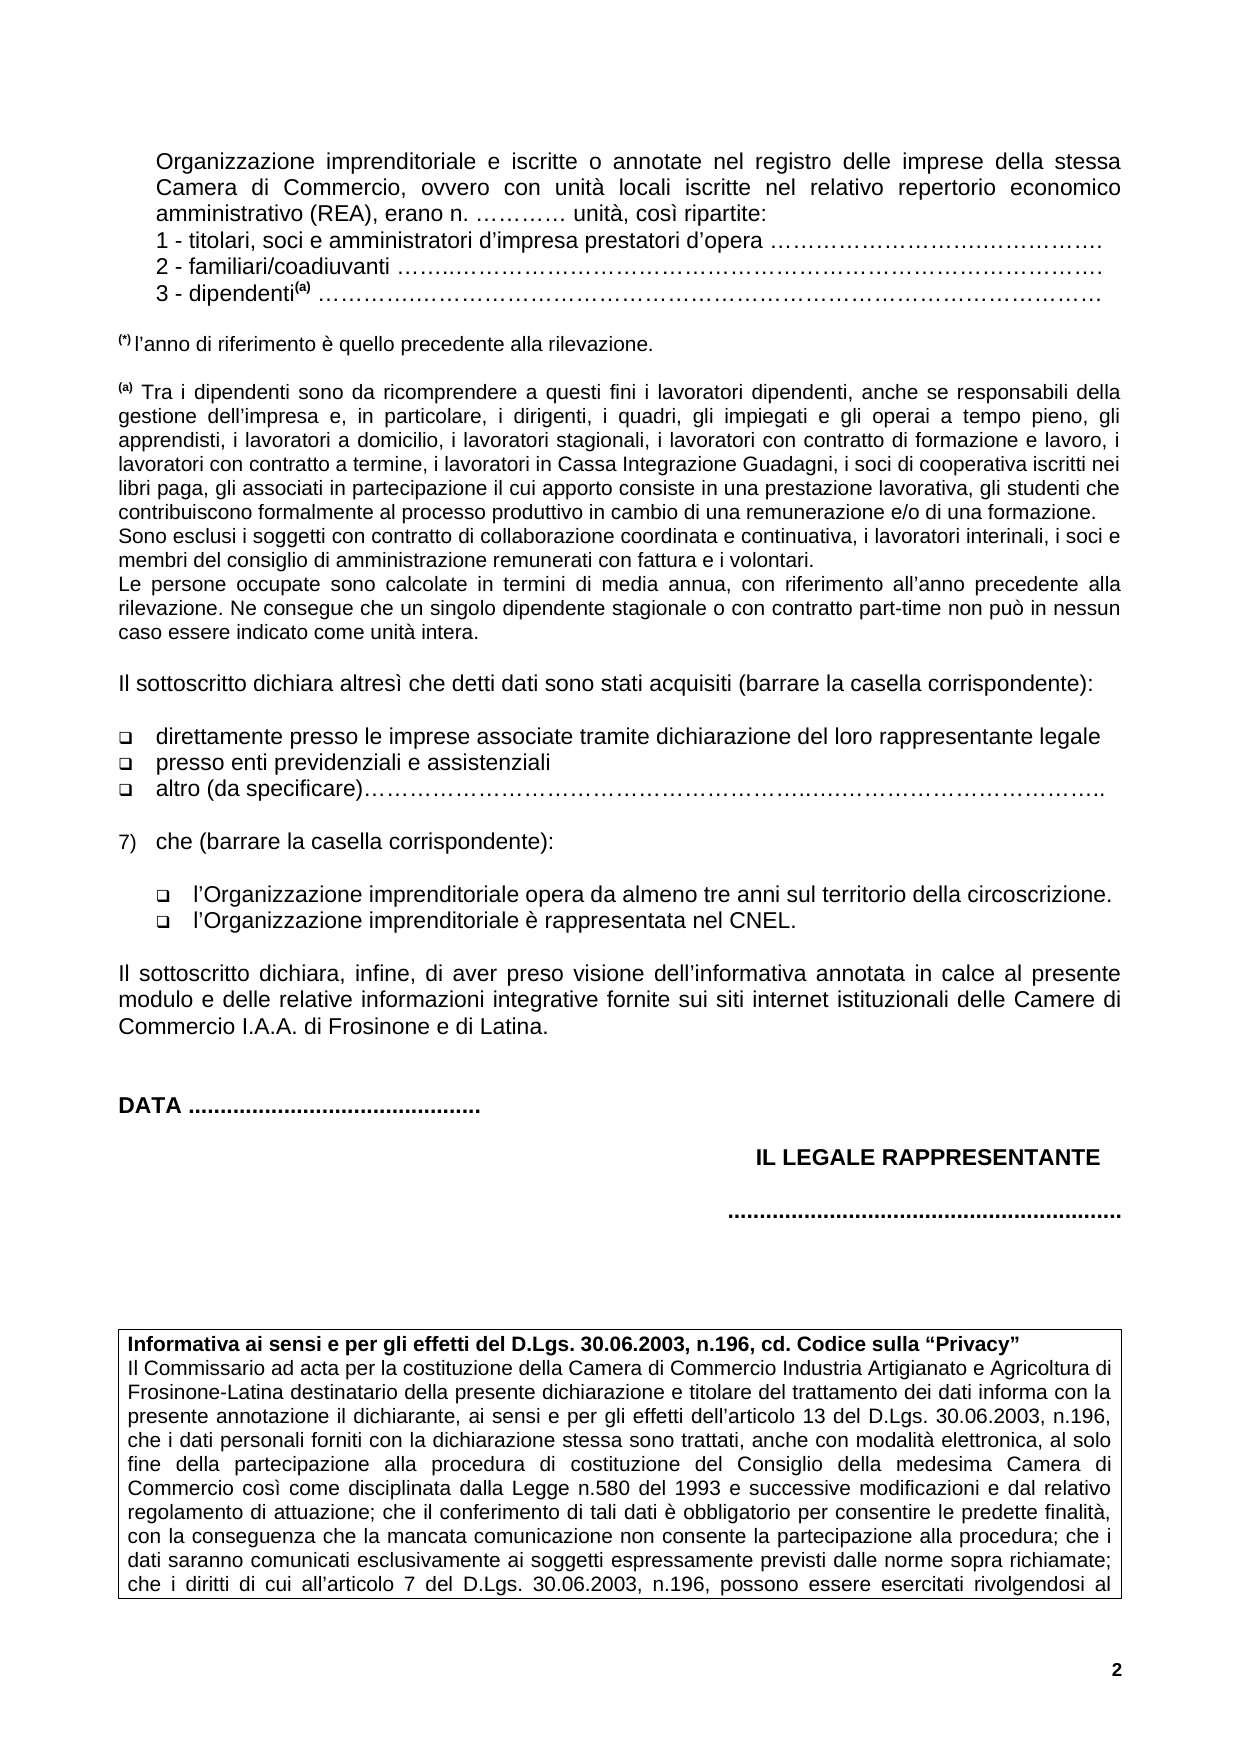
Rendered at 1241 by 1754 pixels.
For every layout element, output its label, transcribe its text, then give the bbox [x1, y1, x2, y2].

list Organizzazione imprenditoriale e iscritte o annotate nel registro delle imprese della stessa Camera di Commercio, ovvero con unità locali iscritte nel relativo repertorio economico amministrativo (REA), erano n. ………… unità, così ripartite: [118, 148, 1122, 227]
text (a) Tra i dipendenti sono da ricomprendere a questi fini i lavoratori dipendenti, anche se responsabili della gestione dell’impresa e, in particolare, i dirigenti, i quadri, gli impiegati e gli operai a tempo pieno, gli apprendisti, i lavoratori a domicilio, i lavoratori stagionali, i lavoratori con contratto di formazione e lavoro, i lavoratori con contratto a termine, i lavoratori in Cassa Integrazione Guadagni, i soci di cooperativa iscritti nei libri paga, gli associati in partecipazione il cui apporto consiste in una prestazione lavorativa, gli studenti che contribuiscono formalmente al processo produttivo in cambio di una remunerazione e/o di una formazione. [118, 380, 1122, 524]
text Le persone occupate sono calcolate in termini di media annua, con riferimento all’anno precedente alla rilevazione. Ne consegue che un singolo dipendente stagionale o con contratto part-time non può in nessun caso essere indicato come unità intera. [118, 572, 1122, 644]
text Informativa ai sensi e per gli effetti del D.Lgs. 30.06.2003, n.196, cd. Codice sulla “Privacy” [119, 1330, 1121, 1353]
list l’Organizzazione imprenditoriale è rappresentata nel CNEL. [156, 907, 1122, 933]
list presso enti previdenziali e assistenziali [118, 749, 1122, 775]
list l’Organizzazione imprenditoriale opera da almeno tre anni sul territorio della circoscrizione. [156, 881, 1122, 907]
text 1 - titolari, soci e amministratori d’impresa prestatori d’opera ……………………….……………. [156, 227, 1122, 253]
text Il sottoscritto dichiara, infine, di aver preso visione dell’informativa annotata in calce al presente modulo e delle relative informazioni integrative fornite sui siti internet istituzionali delle Camere di Commercio I.A.A. di Frosinone e di Latina. [118, 960, 1122, 1039]
text 2 - familiari/coadiuvanti ……..…………………………………………………………………………. [156, 253, 1122, 279]
text .............................................................. [118, 1197, 1122, 1223]
text Sono esclusi i soggetti con contratto di collaborazione coordinata e continuativa, i lavoratori interinali, i soci e membri del consiglio di amministrazione remunerati con fattura e i volontari. [118, 524, 1122, 572]
text DATA .............................................. [118, 1092, 1122, 1118]
list che (barrare la casella corrispondente): [118, 828, 1122, 854]
list direttamente presso le imprese associate tramite dichiarazione del loro rappresentante legale [118, 723, 1122, 749]
text Il sottoscritto dichiara altresì che detti dati sono stati acquisiti (barrare la casella corrispondente): [118, 670, 1122, 696]
list altro (da specificare)…………………………………………………..….…………………………….. [118, 775, 1122, 802]
text IL LEGALE RAPPRESENTANTE [118, 1144, 1122, 1171]
text Il Commissario ad acta per la costituzione della Camera di Commercio Industria Artigianato e Agricoltura di Frosinone-Latina destinatario della presente dichiarazione e titolare del trattamento dei dati informa con la presente annotazione il dichiarante, ai sensi e per gli effetti dell’articolo 13 del D.Lgs. 30.06.2003, n.196, che i dati personali forniti con la dichiarazione stessa sono trattati, anche con modalità elettronica, al solo fine della partecipazione alla procedura di costituzione del Consiglio della medesima Camera di Commercio così come disciplinata dalla Legge n.580 del 1993 e successive modificazioni e dal relativo regolamento di attuazione; che il conferimento di tali dati è obbligatorio per consentire le predette finalità, con la conseguenza che la mancata comunicazione non consente la partecipazione alla procedura; che i dati saranno comunicati esclusivamente ai soggetti espressamente previsti dalle norme sopra richiamate; che i diritti di cui all’articolo 7 del D.Lgs. 30.06.2003, n.196, possono essere esercitati rivolgendosi al [119, 1353, 1121, 1598]
text (*) l’anno di riferimento è quello precedente alla rilevazione. [118, 332, 1122, 356]
text 3 - dipendenti(a) ………….……………………………………………………………………………… [156, 279, 1122, 306]
